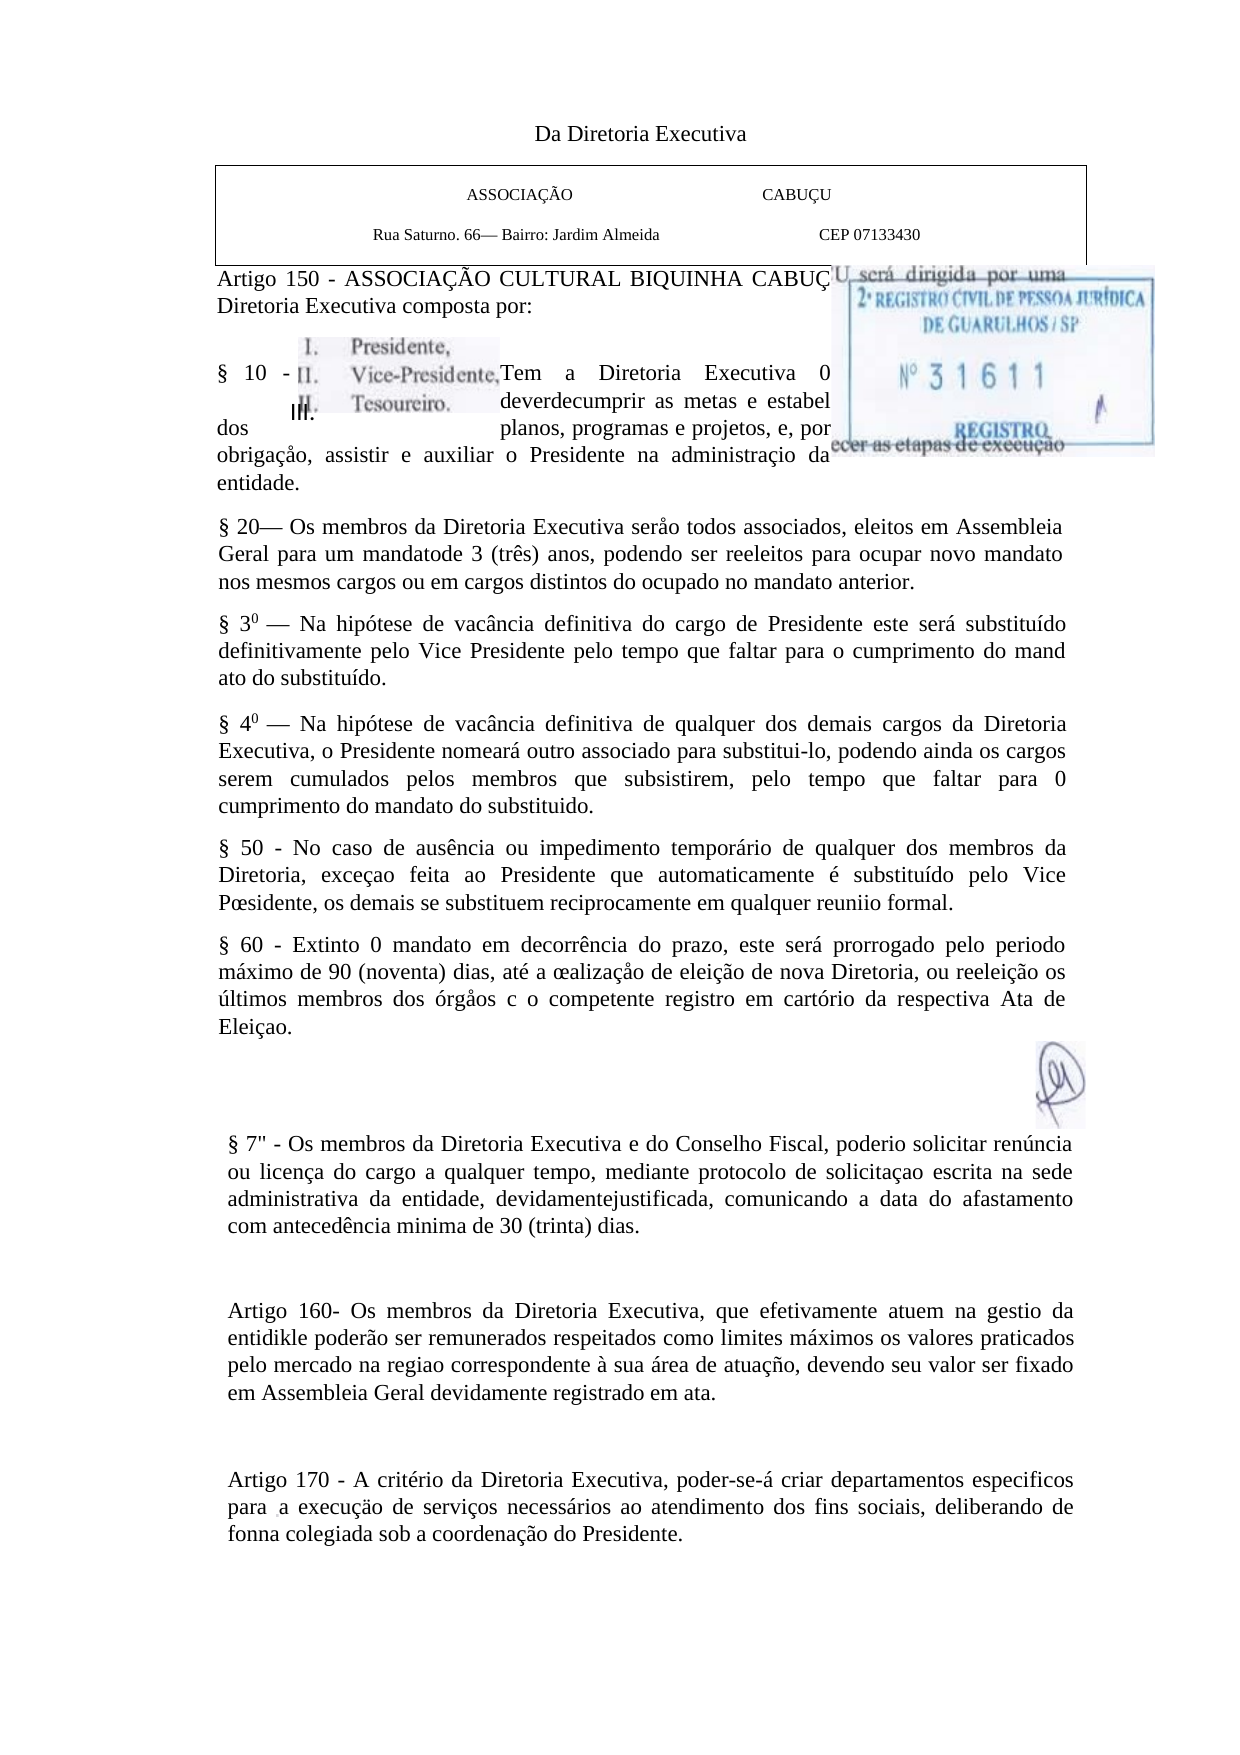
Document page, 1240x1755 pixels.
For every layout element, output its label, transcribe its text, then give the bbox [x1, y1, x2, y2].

text § 30 — Na hipótese de vacância definitiva do cargo de Presidente este será substituído definitivamente pelo Vice Presidente pelo tempo que faltar para o cumprimento do mand ato do substituído. [218, 609, 1067, 691]
text Artigo 150 - ASSOCIAÇÃO CULTURAL BIQUINHA CABUÇ Diretoria Executiva composta por: [217, 266, 831, 319]
text Da Diretoria Executiva [223, 120, 1058, 147]
text § 20— Os membros da Diretoria Executiva seråo todos associados, eleitos em Assembleia Geral para um mandatode 3 (três) anos, podendo ser reeleitos para ocupar novo mandato nos mesmos cargos ou em cargos distintos do ocupado no mandato anterior. [218, 513, 1065, 594]
text § 40 — Na hipótese de vacância definitiva de qualquer dos demais cargos da Diretoria Executiva, o Presidente nomeará outro associado para substitui-lo, podendo ainda os cargos serem cumulados pelos membros que subsistirem, pelo tempo que faltar para 0 cumprimento do mandato do substituido. [218, 710, 1067, 818]
text § 50 - No caso de ausência ou impedimento temporário de qualquer dos membros da Diretoria, exceçao feita ao Presidente que automaticamente é substituído pelo Vice Pœsidente, os demais se substituem reciprocamente em qualquer reuniio formal. [218, 834, 1067, 915]
table_header ASSOCIAÇÃO CABUÇU Rua Saturno. 66— Bairro: Jardim Almeida CEP 07133430 [216, 166, 1086, 264]
text § 7" - Os membros da Diretoria Executiva e do Conselho Fiscal, poderio solicitar renúncia ou licença do cargo a qualquer tempo, mediante protocolo de solicitaçao escrita na sede administrativa da entidade, devidamentejustificada, comunicando a data do afastamento com antecedência minima de 30 (trinta) dias. [227, 1130, 1074, 1239]
text Artigo 170 - A critério da Diretoria Executiva, poder-se-á criar departamentos especificos para a execuçäo de serviços necessários ao atendimento dos fins sociais, deliberando de fonna colegiada sob a coordenação do Presidente. [227, 1466, 1076, 1547]
text § 60 - Extinto 0 mandato em decorrência do prazo, este será prorrogado pelo periodo máximo de 90 (noventa) dias, até a œalizaçåo de eleição de nova Diretoria, ou reeleição os últimos membros dos órgåos c o competente registro em cartório da respectiva Ata de Eleiçao. [218, 931, 1067, 1039]
text Artigo 160- Os membros da Diretoria Executiva, que efetivamente atuem na gestio da entidikle poderão ser remunerados respeitados como limites máximos os valores praticados pelo mercado na regiao correspondente à sua área de atuaçño, devendo seu valor ser fixado em Assembleia Geral devidamente registrado em ata. [227, 1297, 1076, 1405]
text § 10 - Tem a Diretoria Executiva 0 deverdecumprir as metas e estabel dos planos, programas e projetos, e, por obrigaçåo, assistir e auxiliar o Presidente na administraçio da entidade. [217, 359, 1066, 495]
